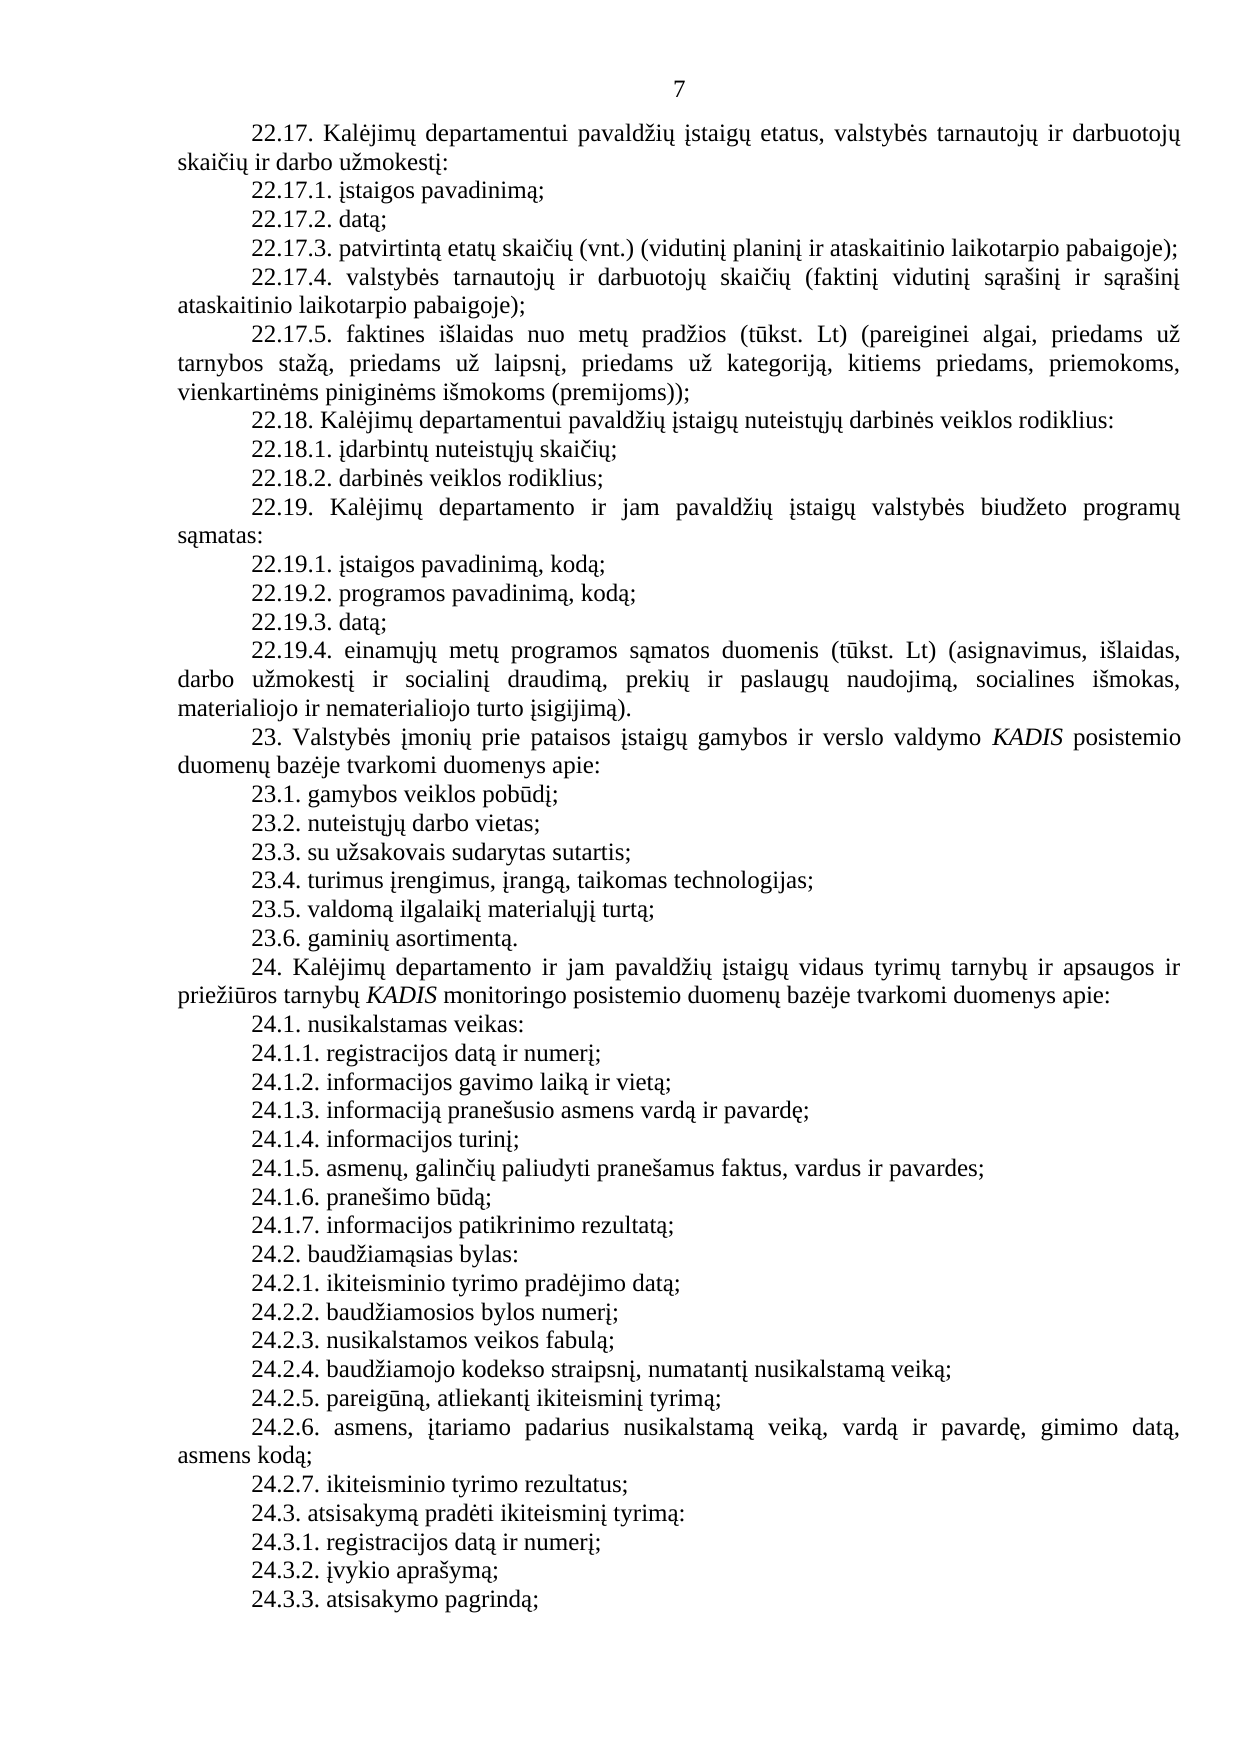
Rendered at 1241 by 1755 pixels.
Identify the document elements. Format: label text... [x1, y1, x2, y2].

text 22.17.3. patvirtintą etatų skaičių (vnt.) (vidutinį planinį ir ataskaitinio laikotarpio pabaigoje); [177, 233, 1181, 262]
text 23.1. gamybos veiklos pobūdį; [177, 779, 1181, 808]
text 24.1.5. asmenų, galinčių paliudyti pranešamus faktus, vardus ir pavardes; [177, 1153, 1181, 1182]
text 22.17.4. valstybės tarnautojų ir darbuotojų skaičių (faktinį vidutinį sąrašinį ir sąrašinį ataskaitinio laikotarpio pabaigoje); [177, 262, 1181, 319]
text 24.3. atsisakymą pradėti ikiteisminį tyrimą: [177, 1498, 1181, 1527]
text 24.2.6. asmens, įtariamo padarius nusikalstamą veiką, vardą ir pavardę, gimimo datą, asmens kodą; [177, 1412, 1181, 1469]
text 23.3. su užsakovais sudarytas sutartis; [177, 837, 1181, 866]
text 23.6. gaminių asortimentą. [177, 923, 1181, 952]
text 24.2. baudžiamąsias bylas: [177, 1239, 1181, 1268]
text 22.18. Kalėjimų departamentui pavaldžių įstaigų nuteistųjų darbinės veiklos rodiklius: [177, 406, 1181, 434]
text 24.1.7. informacijos patikrinimo rezultatą; [177, 1211, 1181, 1239]
text 23.2. nuteistųjų darbo vietas; [177, 808, 1181, 837]
text 24.2.5. pareigūną, atliekantį ikiteisminį tyrimą; [177, 1383, 1181, 1412]
text 24.1. nusikalstamas veikas: [177, 1009, 1181, 1038]
text 22.17.5. faktines išlaidas nuo metų pradžios (tūkst. Lt) (pareiginei algai, priedams už tarnybos stažą, priedams už laipsnį, priedams už kategoriją, kitiems priedams, priemokoms, vienkartinėms piniginėms išmokoms (premijoms)); [177, 319, 1181, 406]
text 22.17.1. įstaigos pavadinimą; [177, 176, 1181, 204]
text 22.18.1. įdarbintų nuteistųjų skaičių; [177, 434, 1181, 463]
text 24. Kalėjimų departamento ir jam pavaldžių įstaigų vidaus tyrimų tarnybų ir apsaugos ir priežiūros tarnybų KADIS monitoringo posistemio duomenų bazėje tvarkomi duomenys apie: [177, 952, 1181, 1009]
text 23.5. valdomą ilgalaikį materialųjį turtą; [177, 894, 1181, 923]
text 24.2.7. ikiteisminio tyrimo rezultatus; [177, 1469, 1181, 1498]
text 24.2.2. baudžiamosios bylos numerį; [177, 1297, 1181, 1326]
text 24.2.3. nusikalstamos veikos fabulą; [177, 1326, 1181, 1354]
text 24.3.2. įvykio aprašymą; [177, 1556, 1181, 1584]
text 22.18.2. darbinės veiklos rodiklius; [177, 463, 1181, 492]
text 23. Valstybės įmonių prie pataisos įstaigų gamybos ir verslo valdymo KADIS posistemio duomenų bazėje tvarkomi duomenys apie: [177, 722, 1181, 779]
text 22.17.2. datą; [177, 204, 1181, 233]
text 24.1.4. informacijos turinį; [177, 1124, 1181, 1153]
text 22.19.2. programos pavadinimą, kodą; [177, 578, 1181, 607]
text 23.4. turimus įrengimus, įrangą, taikomas technologijas; [177, 866, 1181, 894]
text 24.1.2. informacijos gavimo laiką ir vietą; [177, 1067, 1181, 1096]
text 22.19.1. įstaigos pavadinimą, kodą; [177, 549, 1181, 578]
text 24.2.1. ikiteisminio tyrimo pradėjimo datą; [177, 1268, 1181, 1297]
text 24.2.4. baudžiamojo kodekso straipsnį, numatantį nusikalstamą veiką; [177, 1354, 1181, 1383]
text 24.3.1. registracijos datą ir numerį; [177, 1527, 1181, 1556]
text 24.1.3. informaciją pranešusio asmens vardą ir pavardę; [177, 1096, 1181, 1124]
text 24.1.6. pranešimo būdą; [177, 1182, 1181, 1211]
text 24.1.1. registracijos datą ir numerį; [177, 1038, 1181, 1067]
text 24.3.3. atsisakymo pagrindą; [177, 1584, 1181, 1613]
text 22.19. Kalėjimų departamento ir jam pavaldžių įstaigų valstybės biudžeto programų sąmatas: [177, 492, 1181, 549]
text 22.17. Kalėjimų departamentui pavaldžių įstaigų etatus, valstybės tarnautojų ir darbuotojų skaičių ir darbo užmokestį: [177, 118, 1181, 176]
text 22.19.3. datą; [177, 607, 1181, 636]
text 22.19.4. einamųjų metų programos sąmatos duomenis (tūkst. Lt) (asignavimus, išlaidas, darbo užmokestį ir socialinį draudimą, prekių ir paslaugų naudojimą, socialines išmokas, materialiojo ir nematerialiojo turto įsigijimą). [177, 636, 1181, 722]
